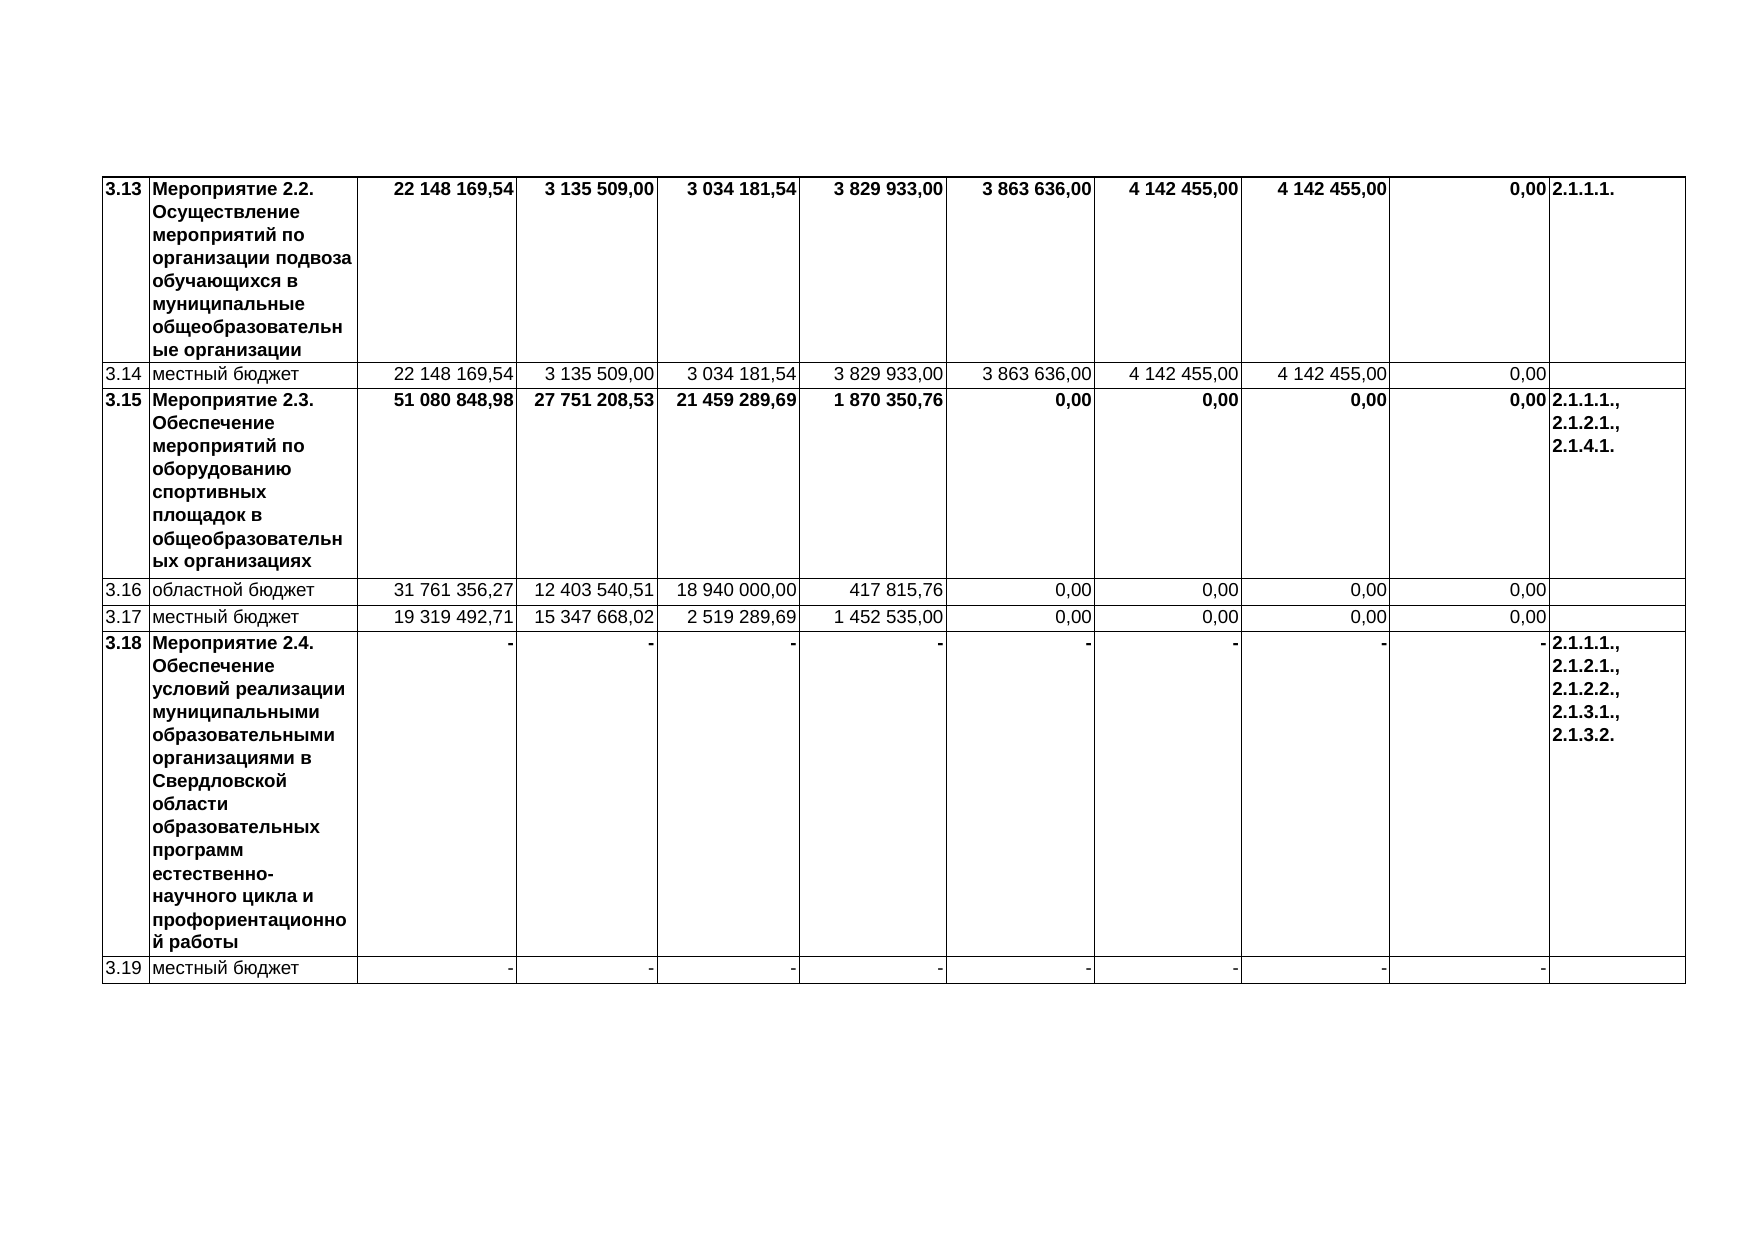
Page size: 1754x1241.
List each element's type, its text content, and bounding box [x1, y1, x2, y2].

table_cell - [1095, 632, 1241, 956]
table_cell 3 829 933,00 [800, 363, 946, 388]
table_cell 3 034 181,54 [658, 363, 799, 388]
table_cell 3 829 933,00 [800, 178, 946, 362]
table_cell - [358, 632, 516, 956]
table_cell [1550, 606, 1685, 631]
table_cell [1550, 957, 1685, 983]
table_cell 1 870 350,76 [800, 389, 946, 578]
table_cell 3.16 [103, 579, 149, 604]
table_cell Мероприятие 2.4. Обеспечение условий реализации муниципальными образовательными организациями в Свердловской области образовательных программ естественно-научного цикла и профориентационной работы [150, 632, 357, 956]
table_cell 4 142 455,00 [1095, 178, 1241, 362]
table_cell 0,00 [947, 579, 1094, 604]
table_cell 3 863 636,00 [947, 178, 1094, 362]
table_cell - [517, 957, 657, 983]
table_cell местный бюджет [150, 363, 357, 388]
table_cell 0,00 [1390, 178, 1549, 362]
table_cell 22 148 169,54 [358, 363, 516, 388]
table_cell [1550, 579, 1685, 604]
table_cell областной бюджет [150, 579, 357, 604]
table_cell 0,00 [1390, 389, 1549, 578]
table_cell - [517, 632, 657, 956]
table_cell 4 142 455,00 [1242, 178, 1389, 362]
table_cell - [1242, 957, 1389, 983]
table_cell - [1095, 957, 1241, 983]
table_cell 21 459 289,69 [658, 389, 799, 578]
table_cell 417 815,76 [800, 579, 946, 604]
table_cell 3 135 509,00 [517, 363, 657, 388]
table_cell 0,00 [947, 606, 1094, 631]
table_cell [1550, 363, 1685, 388]
table_cell 0,00 [1390, 579, 1549, 604]
table_cell 0,00 [947, 389, 1094, 578]
table_cell 3 034 181,54 [658, 178, 799, 362]
table_cell 2.1.1.1. [1550, 178, 1685, 362]
table_cell местный бюджет [150, 957, 357, 983]
table_cell Мероприятие 2.2. Осуществление мероприятий по организации подвоза обучающихся в муниципальные общеобразовательные организации [150, 178, 357, 362]
table_cell 0,00 [1390, 363, 1549, 388]
table_cell 0,00 [1095, 389, 1241, 578]
table_cell 4 142 455,00 [1095, 363, 1241, 388]
table_cell 1 452 535,00 [800, 606, 946, 631]
table_cell - [947, 632, 1094, 956]
table_cell 0,00 [1390, 606, 1549, 631]
table_cell 15 347 668,02 [517, 606, 657, 631]
table_cell 22 148 169,54 [358, 178, 516, 362]
table_cell 2 519 289,69 [658, 606, 799, 631]
table_cell - [1242, 632, 1389, 956]
table_cell - [800, 632, 946, 956]
table_cell 3 135 509,00 [517, 178, 657, 362]
table_cell - [658, 957, 799, 983]
table_cell 3.14 [103, 363, 149, 388]
table_cell 3.19 [103, 957, 149, 983]
table_cell 2.1.1.1., 2.1.2.1., 2.1.2.2., 2.1.3.1., 2.1.3.2. [1550, 632, 1685, 956]
table_cell 3.17 [103, 606, 149, 631]
table_cell 18 940 000,00 [658, 579, 799, 604]
table_cell 3 863 636,00 [947, 363, 1094, 388]
table_cell 0,00 [1242, 579, 1389, 604]
table_cell 0,00 [1242, 606, 1389, 631]
table_cell 4 142 455,00 [1242, 363, 1389, 388]
table_cell 27 751 208,53 [517, 389, 657, 578]
table_cell Мероприятие 2.3. Обеспечение мероприятий по оборудованию спортивных площадок в общеобразовательных организациях [150, 389, 357, 578]
table_cell - [947, 957, 1094, 983]
table_cell 0,00 [1095, 606, 1241, 631]
table_cell 2.1.1.1., 2.1.2.1., 2.1.4.1. [1550, 389, 1685, 578]
table_cell - [1390, 957, 1549, 983]
table_cell 0,00 [1242, 389, 1389, 578]
table_cell 0,00 [1095, 579, 1241, 604]
table_cell 31 761 356,27 [358, 579, 516, 604]
table_cell - [1390, 632, 1549, 956]
table_cell 3.18 [103, 632, 149, 956]
table_cell - [658, 632, 799, 956]
table_cell - [358, 957, 516, 983]
table_cell 51 080 848,98 [358, 389, 516, 578]
table_cell 3.15 [103, 389, 149, 578]
table_cell - [800, 957, 946, 983]
table_cell местный бюджет [150, 606, 357, 631]
table_cell 3.13 [103, 178, 149, 362]
table_cell 12 403 540,51 [517, 579, 657, 604]
table_cell 19 319 492,71 [358, 606, 516, 631]
